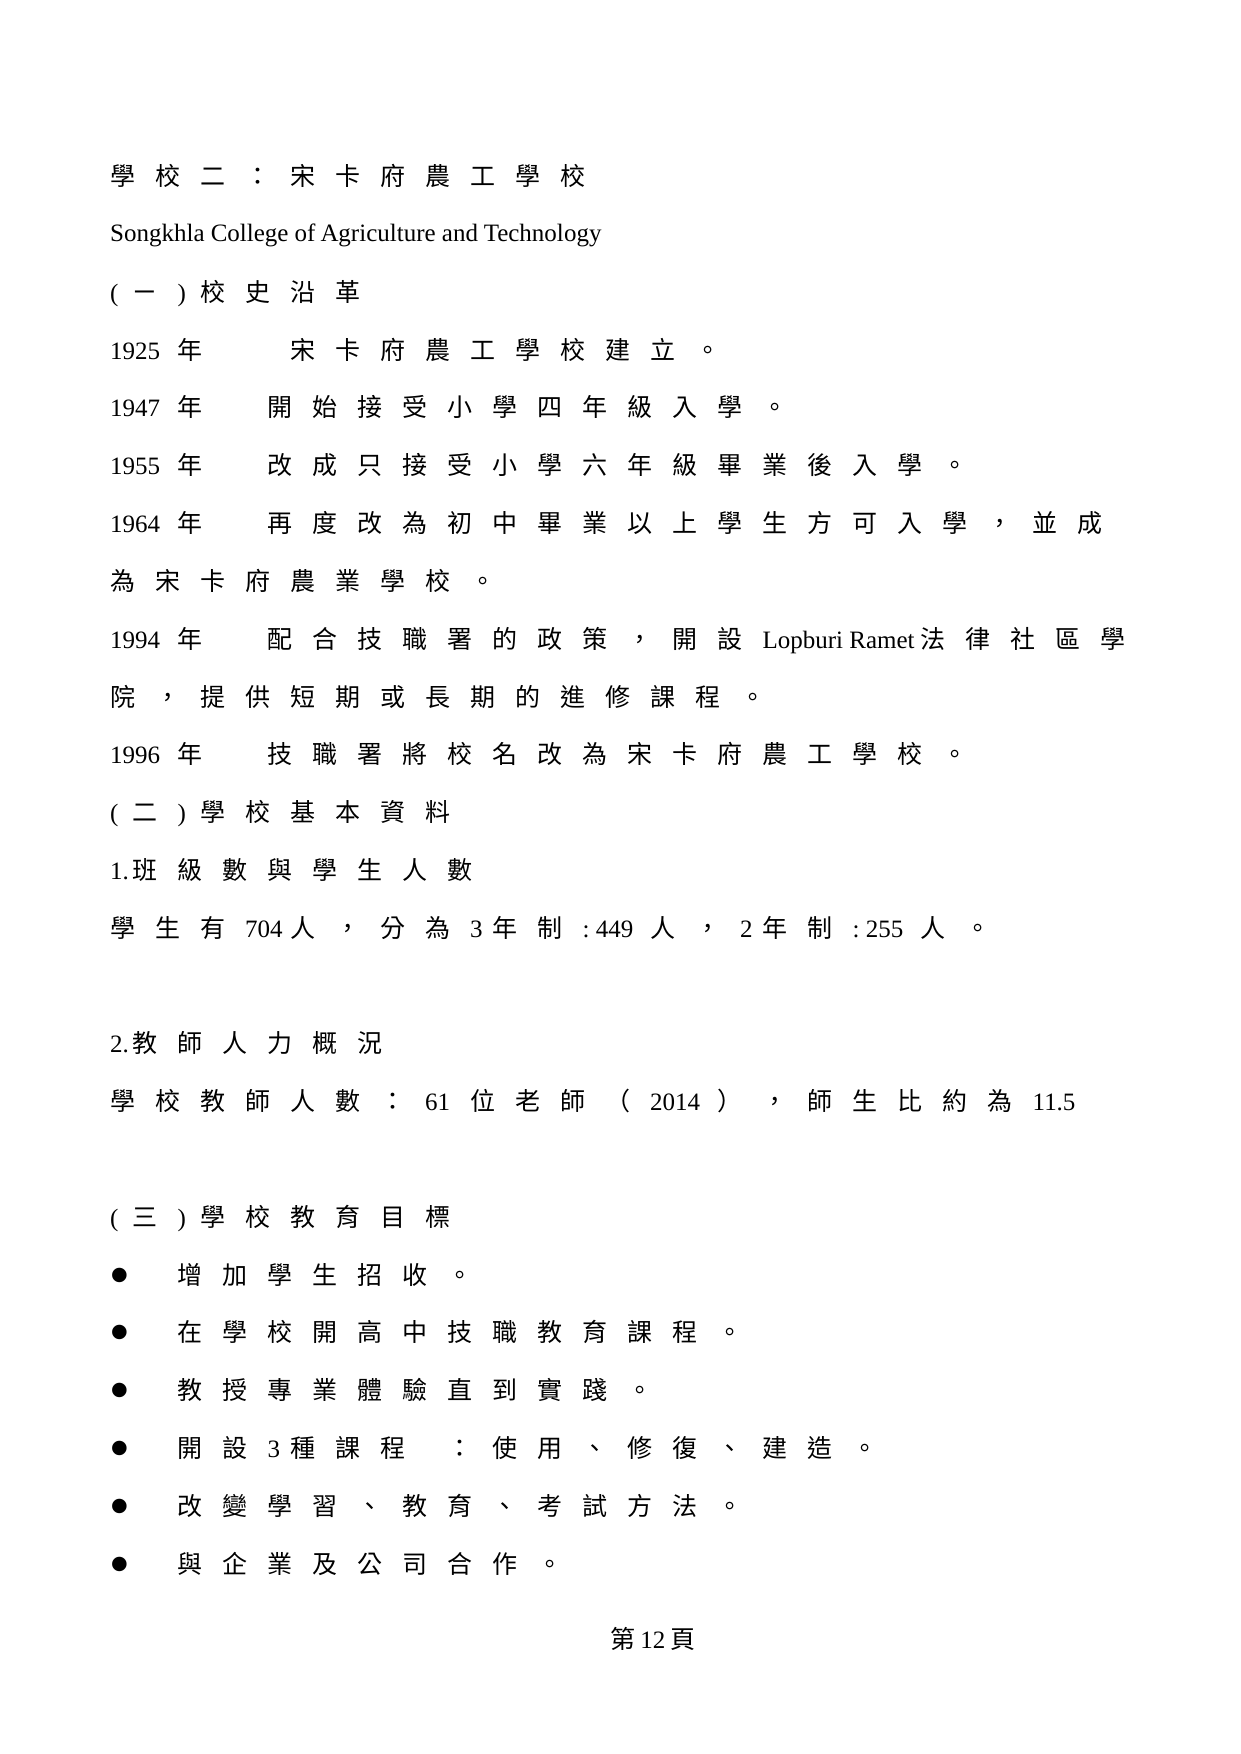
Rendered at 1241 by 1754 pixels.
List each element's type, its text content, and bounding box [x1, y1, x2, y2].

text (三) 學校教育目標 [110, 1187, 1145, 1244]
list 開設3種課程 ：使用、修復、建造。 [110, 1418, 1145, 1476]
text (二) 學校基本資料 [110, 782, 1145, 840]
list 教授專業體驗直到實踐。 [110, 1360, 1145, 1418]
text (ㄧ) 校史沿革 [110, 262, 1145, 319]
text 1.班級數與學生人數 [110, 840, 1145, 897]
text 1994年 配合技職署的政策，開設Lopburi Ramet法律社區學院，提供短期或長期的進修課程。 [110, 608, 1145, 724]
list 與企業及公司合作。 [110, 1533, 1145, 1591]
text 2.教師人力概況 [110, 1013, 1145, 1071]
text 學生有704人，分為3年制: 449人，2年制: 255人。 [110, 897, 1145, 955]
list 在學校開高中技職教育課程。 [110, 1302, 1145, 1360]
text 1996年 技職署將校名改為宋卡府農工學校。 [110, 724, 1145, 782]
text 1925年 宋卡府農工學校建立。 [110, 319, 1145, 377]
text 1947年 開始接受小學四年級入學。 [110, 377, 1145, 435]
list 改變學習、教育、考試方法。 [110, 1476, 1145, 1533]
text 1955年 改成只接受小學六年級畢業後入學。 [110, 435, 1145, 493]
text 學校二：宋卡府農工學校 Songkhla College of Agriculture and Technology [110, 146, 1145, 262]
list 增加學生招收。 [110, 1244, 1145, 1302]
text 1964年 再度改為初中畢業以上學生方可入學，並成為宋卡府農業學校。 [110, 493, 1145, 608]
text 學校教師人數：61位老師（2014），師生比約為11.5 [110, 1071, 1145, 1129]
